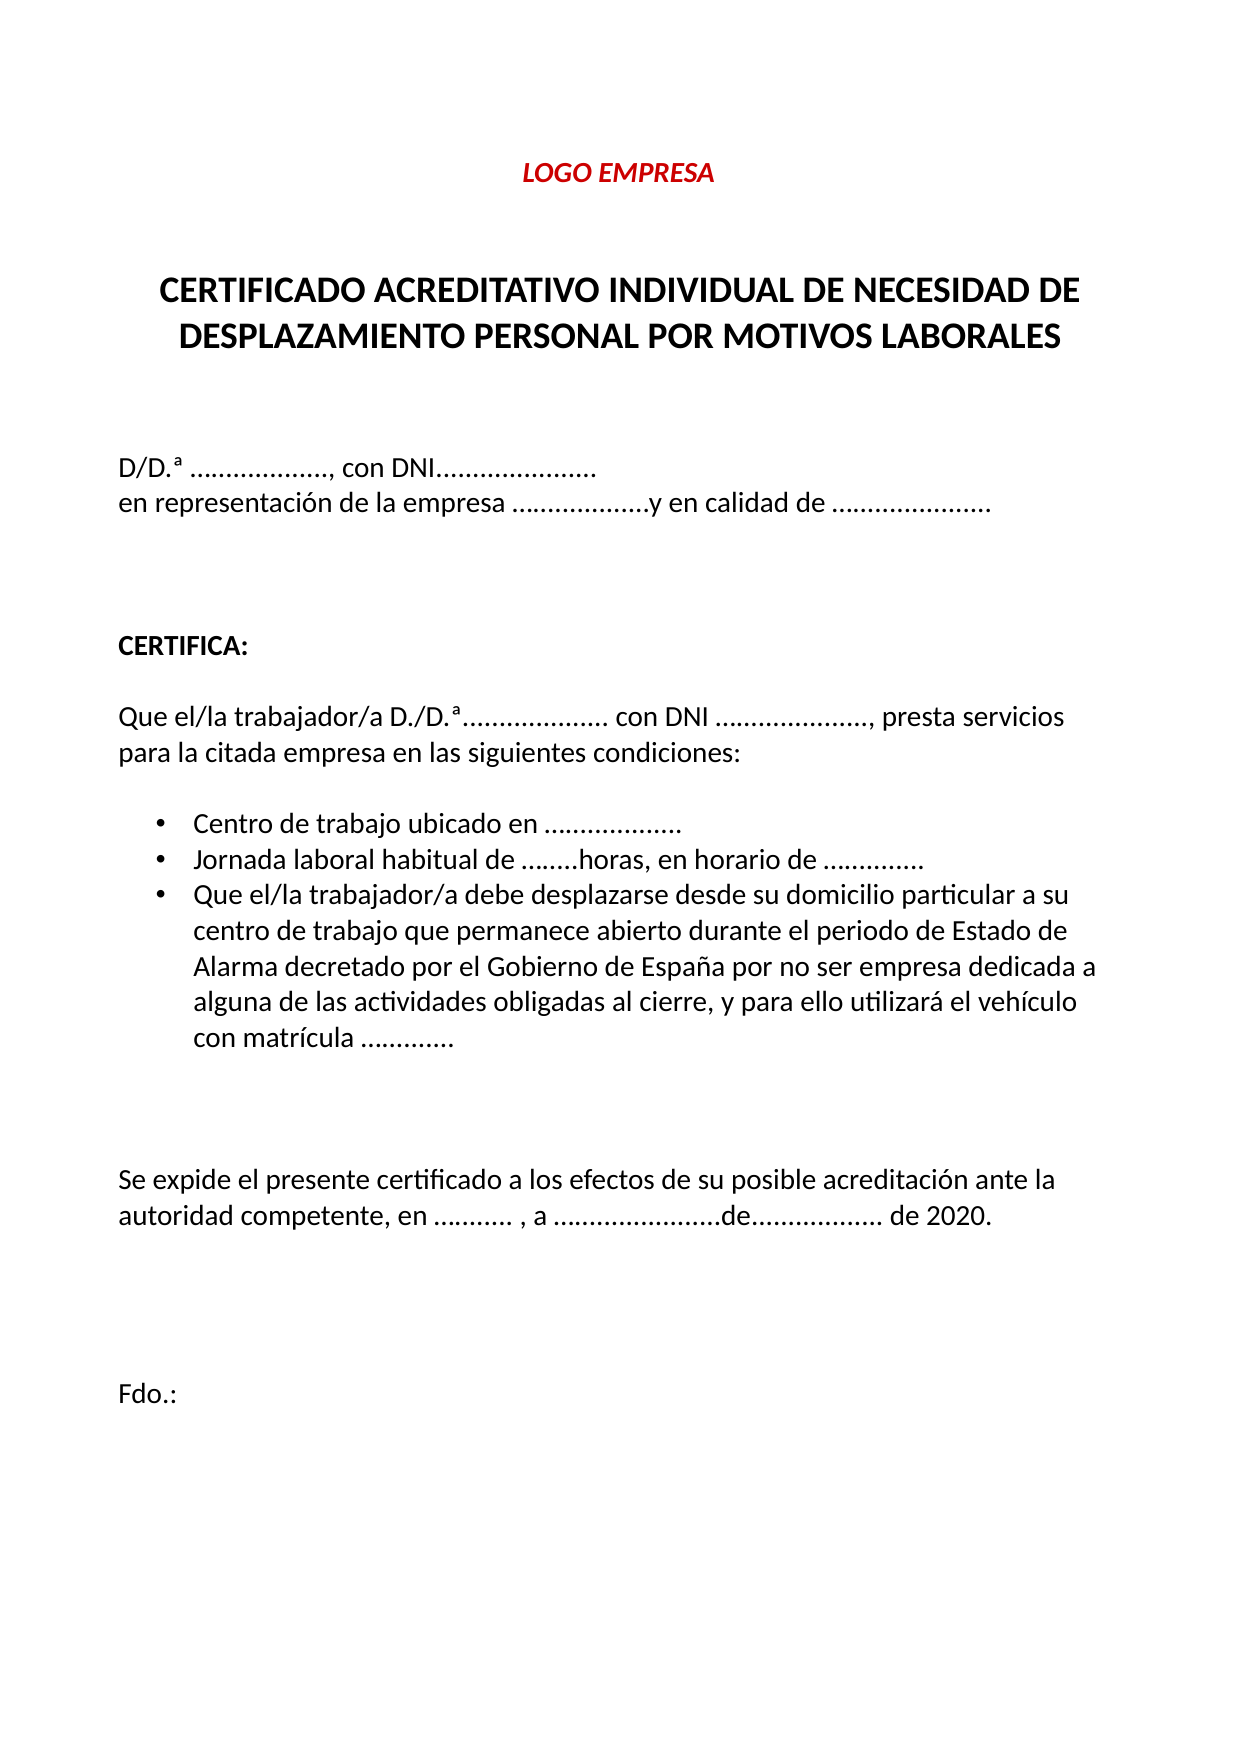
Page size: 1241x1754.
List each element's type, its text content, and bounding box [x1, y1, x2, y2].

text en representación de la empresa …................y en calidad de …................... [118, 484, 1122, 520]
text Fdo.: [118, 1375, 1122, 1411]
text Se expide el presente certificado a los efectos de su posible acreditación ante la autoridad competente, en …........ , a …....................de.................. de 2020. [118, 1161, 1122, 1233]
list Que el/la trabajador/a debe desplazarse desde su domicilio particular a su centro de trabajo que permanece abierto durante el periodo de Estado de Alarma decretado por el Gobierno de España por no ser empresa dedicada a alguna de las actividades obligadas al cierre, y para ello utilizará el vehículo con matrícula ….......... [156, 876, 1122, 1054]
text CERTIFICADO ACREDITATIVO INDIVIDUAL DE NECESIDAD DE DESPLAZAMIENTO PERSONAL POR MOTIVOS LABORALES [118, 266, 1122, 357]
list Centro de trabajo ubicado en …................ [156, 805, 1122, 841]
text CERTIFICA: [118, 627, 1122, 663]
text LOGO EMPRESA [118, 154, 1122, 189]
text Que el/la trabajador/a D./D.ª.................... con DNI ….................., presta servicios para la citada empresa en las siguientes condiciones: [118, 698, 1122, 769]
text D/D.ª …................, con DNI...................... [118, 449, 1122, 484]
list Jornada laboral habitual de ….....horas, en horario de …........... [156, 841, 1122, 876]
